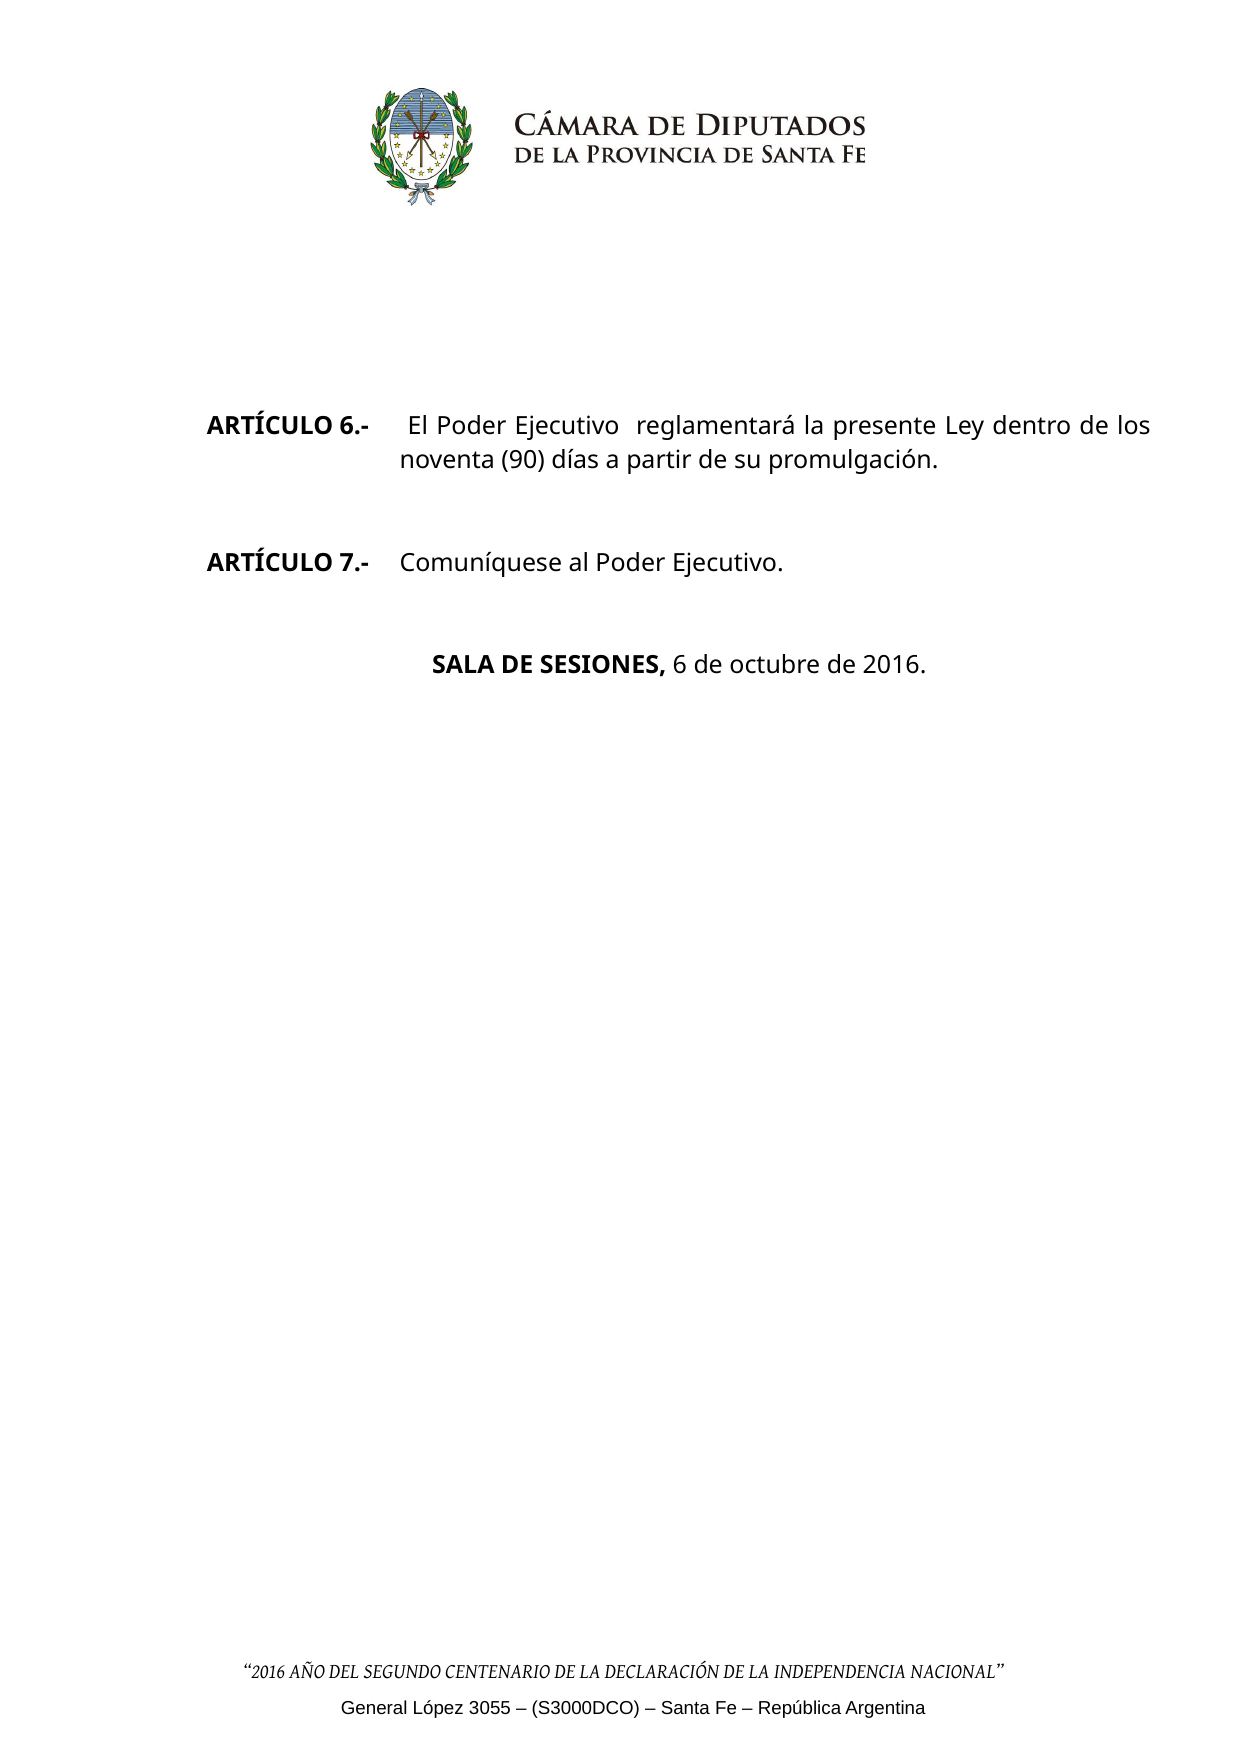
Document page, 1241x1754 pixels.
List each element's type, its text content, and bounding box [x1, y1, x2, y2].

table_header ARTÍCULO 7.- [207, 544, 399, 594]
text El Poder Ejecutivo reglamentará la presente Ley dentro de los noventa (90) días a partir de su promulgación. [207, 408, 1152, 476]
text Comuníquese al Poder Ejecutivo. [399, 544, 1152, 578]
table_header ARTÍCULO 6.- [207, 408, 399, 458]
text SALA DE SESIONES, 6 de octubre de 2016. [207, 646, 1152, 680]
picture [370, 88, 866, 210]
